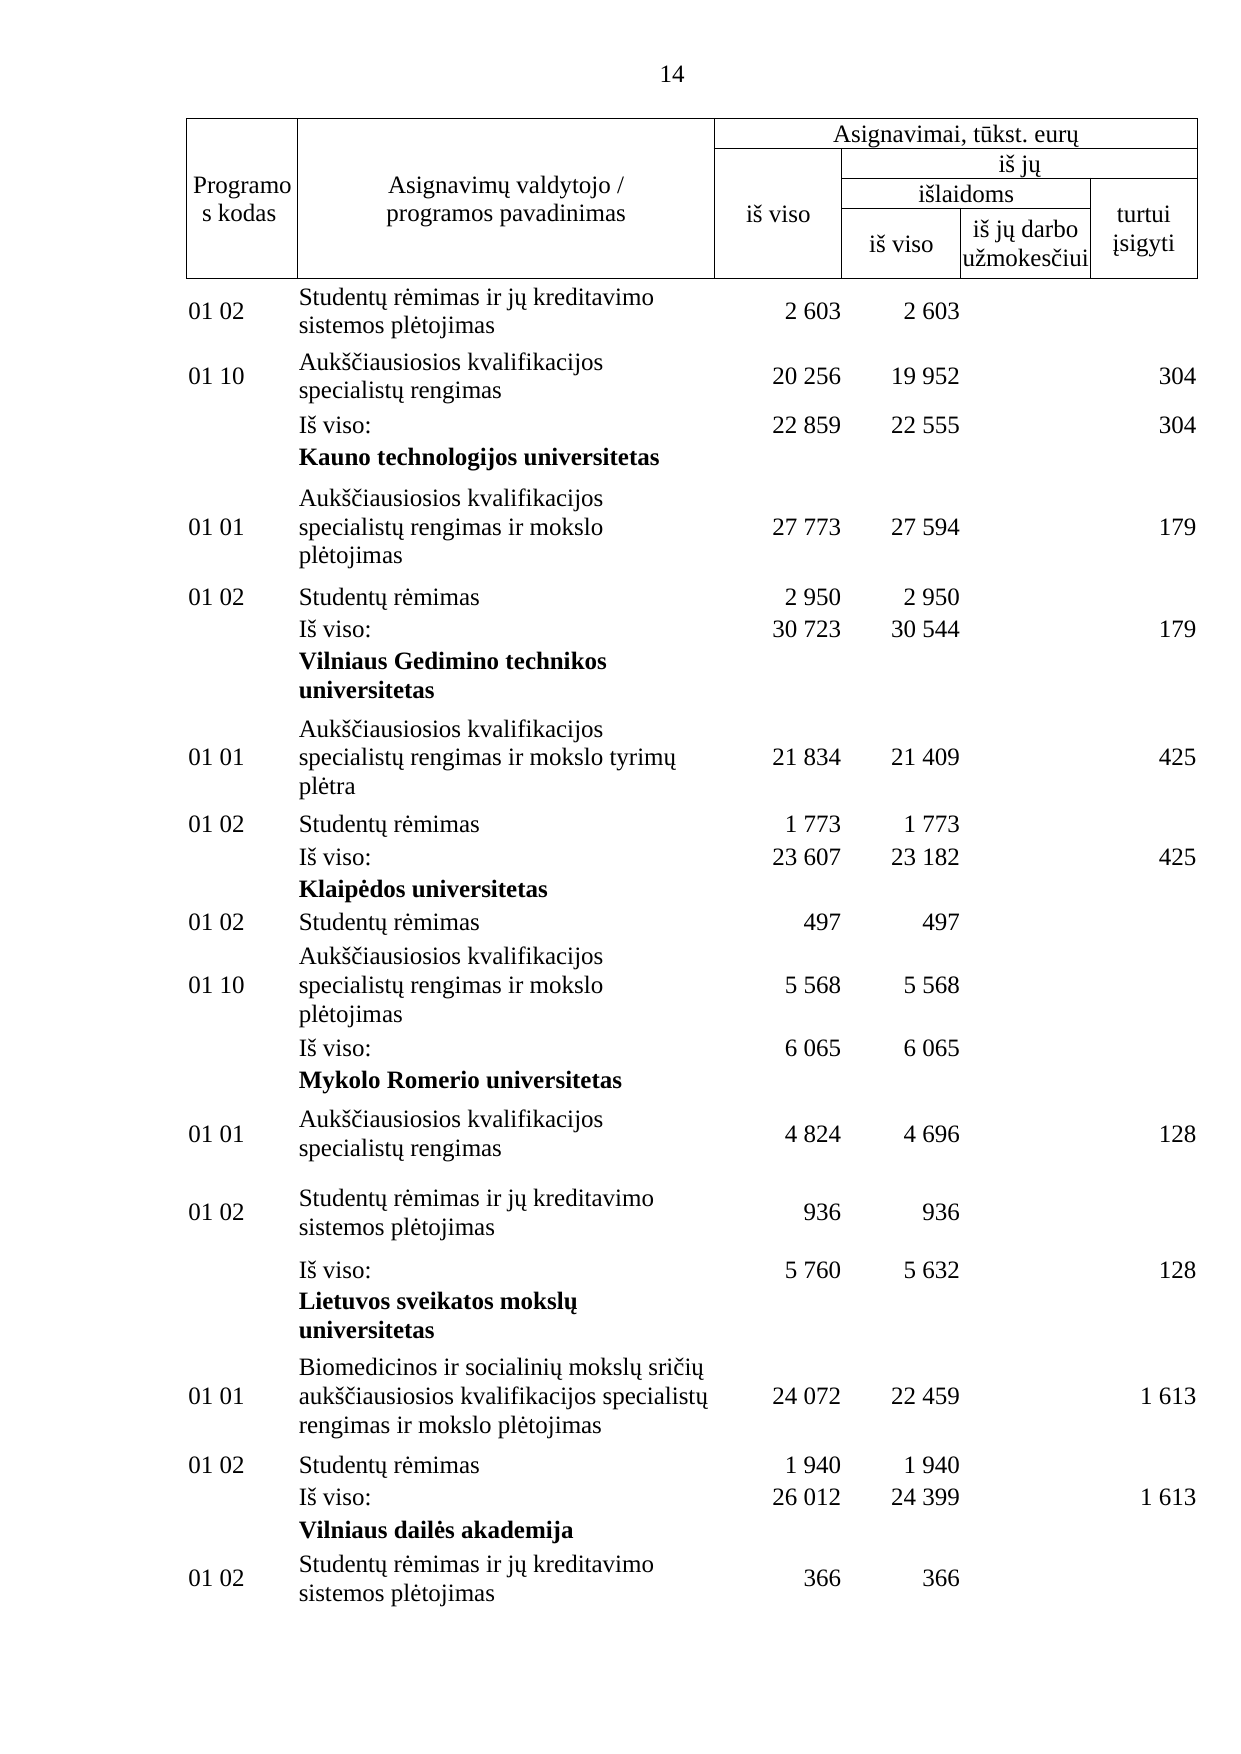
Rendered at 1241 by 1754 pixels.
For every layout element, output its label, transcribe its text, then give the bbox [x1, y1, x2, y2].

table_cell 1 613 [1090, 1480, 1197, 1513]
table_cell 2 950 [842, 580, 961, 612]
table_cell [187, 612, 297, 645]
table_cell Iš viso: [298, 1254, 714, 1286]
table_cell Aukščiausiosios kvalifikacijos specialistų rengimas ir mokslo tyrimų plėtra [298, 706, 714, 808]
table_cell 2 603 [842, 279, 961, 343]
table_cell [1090, 1063, 1197, 1096]
table_cell [842, 440, 961, 473]
table_cell [961, 1513, 1090, 1545]
table_cell 936 [714, 1170, 842, 1253]
table_cell [961, 440, 1090, 473]
table_cell Biomedicinos ir socialinių mokslų sričių aukščiausiosios kvalifikacijos specialistų rengimas ir mokslo plėtojimas [298, 1344, 714, 1448]
table_cell [961, 840, 1090, 873]
table_cell [961, 1545, 1090, 1610]
table_cell 366 [714, 1545, 842, 1610]
table_cell turtui įsigyti [1091, 179, 1197, 278]
table_cell 1 940 [842, 1448, 961, 1480]
table_cell 21 409 [842, 706, 961, 808]
table_cell 5 568 [714, 938, 842, 1031]
table_cell [961, 1031, 1090, 1063]
table_cell 304 [1090, 408, 1197, 440]
table_cell 128 [1090, 1254, 1197, 1286]
table_cell [961, 645, 1090, 706]
table_cell [187, 1063, 297, 1096]
table_header Asignavimai, tūkst. eurų [715, 119, 1197, 148]
table_cell [842, 1063, 961, 1096]
table_cell 128 [1090, 1096, 1197, 1170]
table_cell 01 02 [187, 1448, 297, 1480]
table_cell [961, 1063, 1090, 1096]
table_cell 19 952 [842, 343, 961, 408]
table_cell 27 773 [714, 473, 842, 580]
table_cell [187, 1031, 297, 1063]
table_cell [1090, 808, 1197, 840]
table_cell iš jų darbo užmokesčiui [961, 209, 1090, 278]
table_cell [961, 706, 1090, 808]
table_cell 22 459 [842, 1344, 961, 1448]
table_cell 497 [842, 905, 961, 938]
table_cell [714, 1513, 842, 1545]
table_cell [961, 1344, 1090, 1448]
table_cell [1090, 1448, 1197, 1480]
table_cell Aukščiausiosios kvalifikacijos specialistų rengimas [298, 343, 714, 408]
table_cell 5 632 [842, 1254, 961, 1286]
table_cell 497 [714, 905, 842, 938]
table_cell [961, 279, 1090, 343]
table_cell [842, 1513, 961, 1545]
table_cell 01 02 [187, 1170, 297, 1253]
table_cell Studentų rėmimas [298, 1448, 714, 1480]
table_cell [714, 873, 842, 905]
table_cell [961, 938, 1090, 1031]
table_cell Lietuvos sveikatos mokslų universitetas [298, 1286, 714, 1343]
table_cell Aukščiausiosios kvalifikacijos specialistų rengimas [298, 1096, 714, 1170]
table_cell 27 594 [842, 473, 961, 580]
table_cell 366 [842, 1545, 961, 1610]
table_cell 4 696 [842, 1096, 961, 1170]
table_cell 01 01 [187, 706, 297, 808]
table_cell Studentų rėmimas ir jų kreditavimo sistemos plėtojimas [298, 1170, 714, 1253]
table_cell [187, 645, 297, 706]
table_cell Mykolo Romerio universitetas [298, 1063, 714, 1096]
table_cell 01 01 [187, 473, 297, 580]
table_cell [1090, 873, 1197, 905]
table_cell [961, 1254, 1090, 1286]
table_cell 304 [1090, 343, 1197, 408]
table_cell 5 760 [714, 1254, 842, 1286]
table_cell [187, 840, 297, 873]
table_cell Iš viso: [298, 408, 714, 440]
table_header Programos kodas [187, 119, 297, 278]
table_cell Kauno technologijos universitetas [298, 440, 714, 473]
table_cell 26 012 [714, 1480, 842, 1513]
table_cell iš jų [842, 149, 1197, 178]
table_cell 01 02 [187, 1545, 297, 1610]
table_cell 936 [842, 1170, 961, 1253]
table_cell [1090, 938, 1197, 1031]
table_cell [187, 1254, 297, 1286]
table_cell 20 256 [714, 343, 842, 408]
table_cell 425 [1090, 706, 1197, 808]
table_cell [1090, 645, 1197, 706]
table_cell 24 072 [714, 1344, 842, 1448]
table_cell [961, 580, 1090, 612]
table_cell 22 859 [714, 408, 842, 440]
table_cell 01 02 [187, 905, 297, 938]
table_cell išlaidoms [842, 179, 1090, 207]
table_cell [1090, 1170, 1197, 1253]
table_cell 179 [1090, 612, 1197, 645]
table_cell 22 555 [842, 408, 961, 440]
table_cell [187, 1480, 297, 1513]
table_cell 01 01 [187, 1096, 297, 1170]
table_cell [1090, 279, 1197, 343]
table_cell Iš viso: [298, 1031, 714, 1063]
table_cell [714, 440, 842, 473]
table_cell [187, 873, 297, 905]
table_cell Iš viso: [298, 1480, 714, 1513]
table_cell [961, 612, 1090, 645]
table_header Asignavimų valdytojo / programos pavadinimas [298, 119, 714, 278]
table_cell Aukščiausiosios kvalifikacijos specialistų rengimas ir mokslo plėtojimas [298, 938, 714, 1031]
table_cell 01 10 [187, 343, 297, 408]
table_cell [842, 1286, 961, 1343]
table_cell 179 [1090, 473, 1197, 580]
table_cell [1090, 1286, 1197, 1343]
table_cell 24 399 [842, 1480, 961, 1513]
table_cell [961, 343, 1090, 408]
table_cell [961, 408, 1090, 440]
table_cell [714, 1063, 842, 1096]
table_cell [961, 873, 1090, 905]
table_cell [842, 645, 961, 706]
table_cell 5 568 [842, 938, 961, 1031]
table_cell [961, 905, 1090, 938]
table_cell 23 607 [714, 840, 842, 873]
table_cell [714, 645, 842, 706]
table_cell Aukščiausiosios kvalifikacijos specialistų rengimas ir mokslo plėtojimas [298, 473, 714, 580]
table_cell [961, 1480, 1090, 1513]
table_cell 30 544 [842, 612, 961, 645]
table_cell [1090, 1545, 1197, 1610]
table_cell 23 182 [842, 840, 961, 873]
table_cell 01 10 [187, 938, 297, 1031]
table_cell [961, 808, 1090, 840]
table_cell 30 723 [714, 612, 842, 645]
table_cell [1090, 580, 1197, 612]
table_cell Studentų rėmimas [298, 808, 714, 840]
table_cell Studentų rėmimas [298, 905, 714, 938]
table_cell Vilniaus dailės akademija [298, 1513, 714, 1545]
table_cell [961, 473, 1090, 580]
table_cell [961, 1448, 1090, 1480]
table_cell [1090, 905, 1197, 938]
table_cell iš viso [842, 209, 960, 278]
table_cell [1090, 1031, 1197, 1063]
table_cell Studentų rėmimas [298, 580, 714, 612]
table_cell Studentų rėmimas ir jų kreditavimo sistemos plėtojimas [298, 1545, 714, 1610]
table_cell [1090, 1513, 1197, 1545]
table_cell 4 824 [714, 1096, 842, 1170]
table_cell [1090, 440, 1197, 473]
table_cell [187, 1513, 297, 1545]
table_cell 01 02 [187, 808, 297, 840]
table_cell 6 065 [714, 1031, 842, 1063]
table_cell [714, 1286, 842, 1343]
table_cell 2 950 [714, 580, 842, 612]
table_cell iš viso [715, 149, 841, 278]
table_cell 1 940 [714, 1448, 842, 1480]
table_cell 01 02 [187, 279, 297, 343]
table_cell 6 065 [842, 1031, 961, 1063]
table_cell 21 834 [714, 706, 842, 808]
table_cell [842, 873, 961, 905]
table_cell [961, 1286, 1090, 1343]
table_cell 1 773 [714, 808, 842, 840]
table_cell Vilniaus Gedimino technikos universitetas [298, 645, 714, 706]
table_cell 01 01 [187, 1344, 297, 1448]
table_cell Klaipėdos universitetas [298, 873, 714, 905]
table_cell 425 [1090, 840, 1197, 873]
table_cell [961, 1096, 1090, 1170]
table_cell Iš viso: [298, 612, 714, 645]
table_cell Studentų rėmimas ir jų kreditavimo sistemos plėtojimas [298, 279, 714, 343]
table_cell 1 773 [842, 808, 961, 840]
table_cell 2 603 [714, 279, 842, 343]
table_cell 1 613 [1090, 1344, 1197, 1448]
table_cell [187, 408, 297, 440]
table_cell 01 02 [187, 580, 297, 612]
table_cell [187, 440, 297, 473]
table_cell Iš viso: [298, 840, 714, 873]
table_cell [961, 1170, 1090, 1253]
table_cell [187, 1286, 297, 1343]
